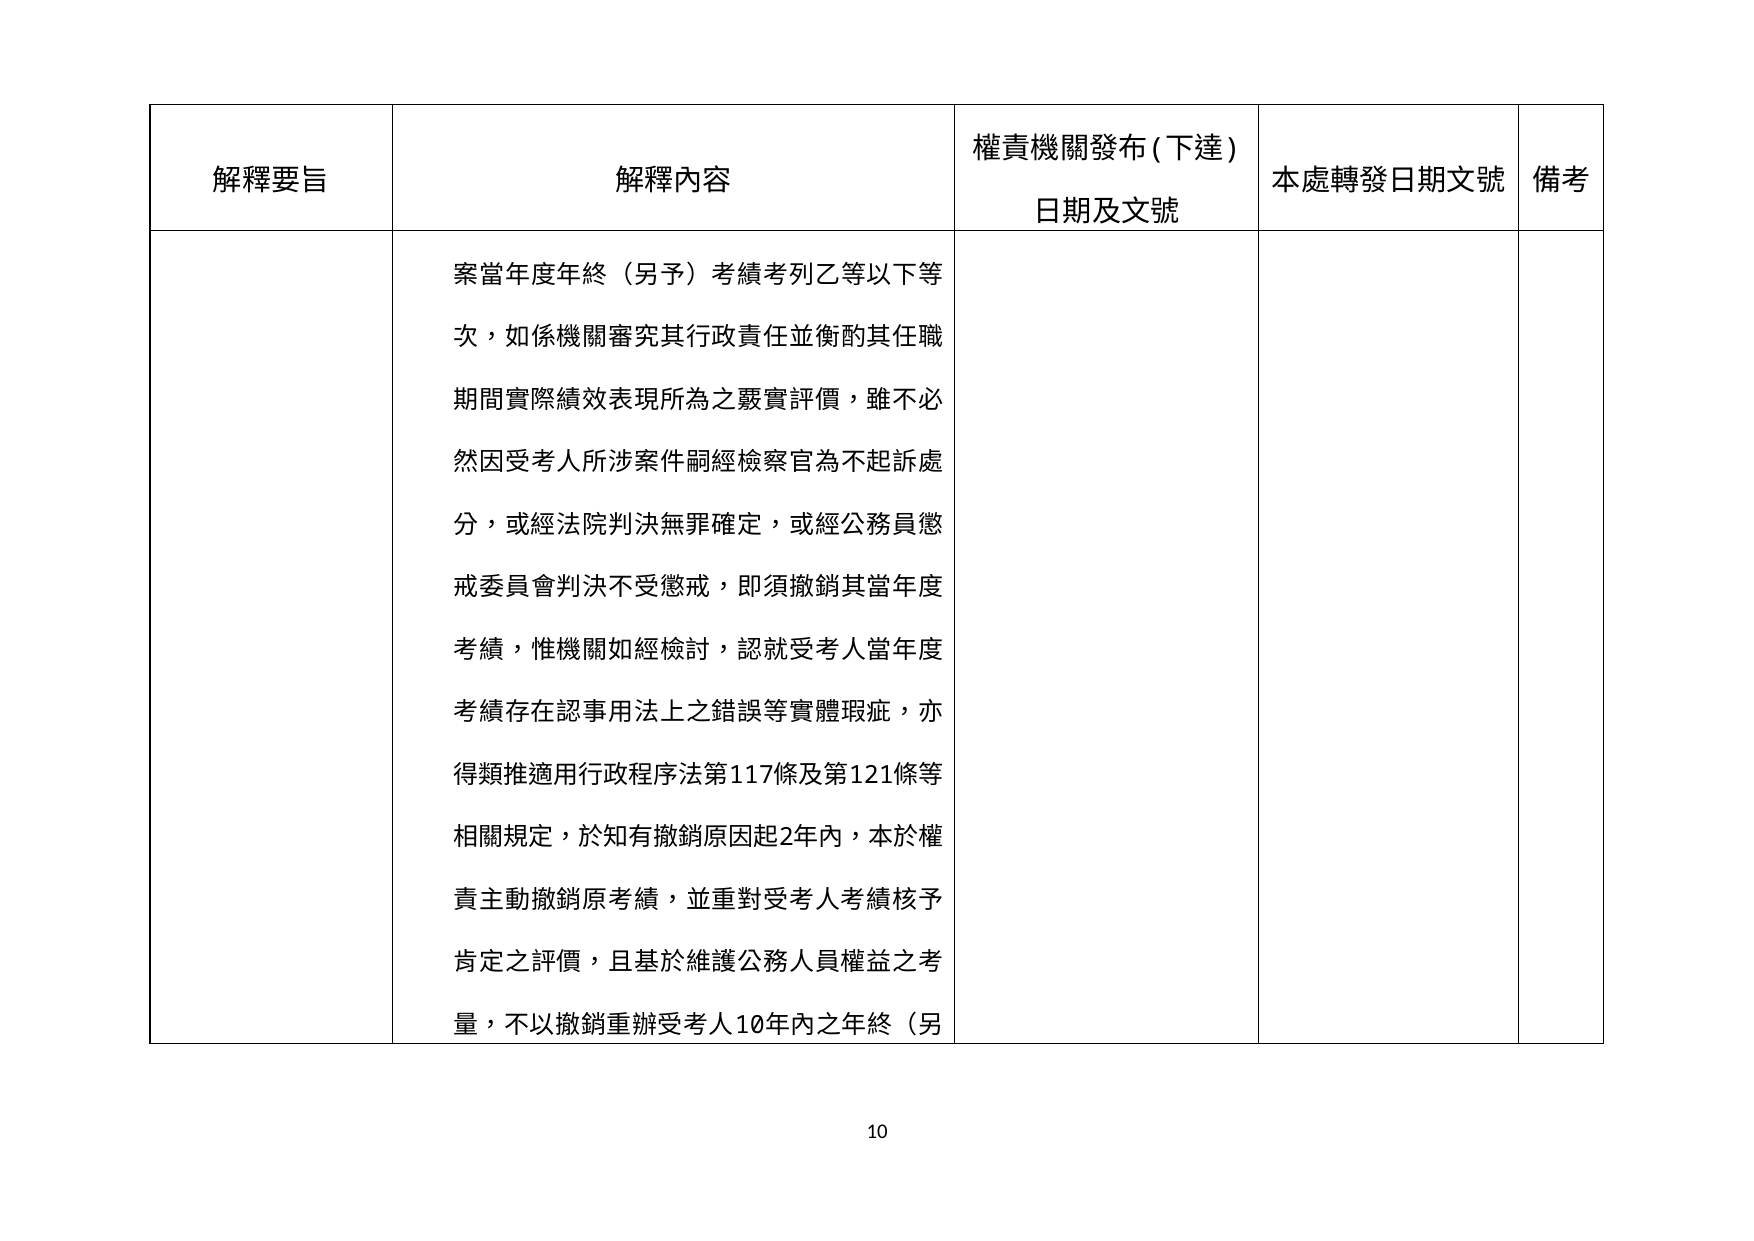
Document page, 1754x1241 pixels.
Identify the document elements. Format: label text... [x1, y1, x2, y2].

table_cell [1519, 231, 1603, 1043]
table_cell [1259, 231, 1518, 1043]
table_header 解釋內容 [393, 105, 954, 229]
table_header 本處轉發日期文號 [1259, 105, 1518, 229]
table_header 解釋要旨 [151, 105, 392, 229]
table_header 備考 [1519, 105, 1603, 229]
table_cell [151, 231, 392, 1043]
table_cell [955, 231, 1258, 1043]
table_cell 案當年度年終（另予）考績考列乙等以下等次，如係機關審究其行政責任並衡酌其任職期間實際績效表現所為之覈實評價，雖不必然因受考人所涉案件嗣經檢察官為不起訴處分，或經法院判決無罪確定，或經公務員懲戒委員會判決不受懲戒，即須撤銷其當年度考績，惟機關如經檢討，認就受考人當年度考績存在認事用法上之錯誤等實體瑕疵，亦得類推適用行政程序法第117條及第121條等相關規定，於知有撤銷原因起2年內，本於權責主動撤銷原考績，並重對受考人考績核予肯定之評價，且基於維護公務人員權益之考量，不以撤銷重辦受考人10年內之年終（另 [393, 231, 954, 1043]
table_header 權責機關發布(下達) 日期及文號 [955, 105, 1258, 229]
